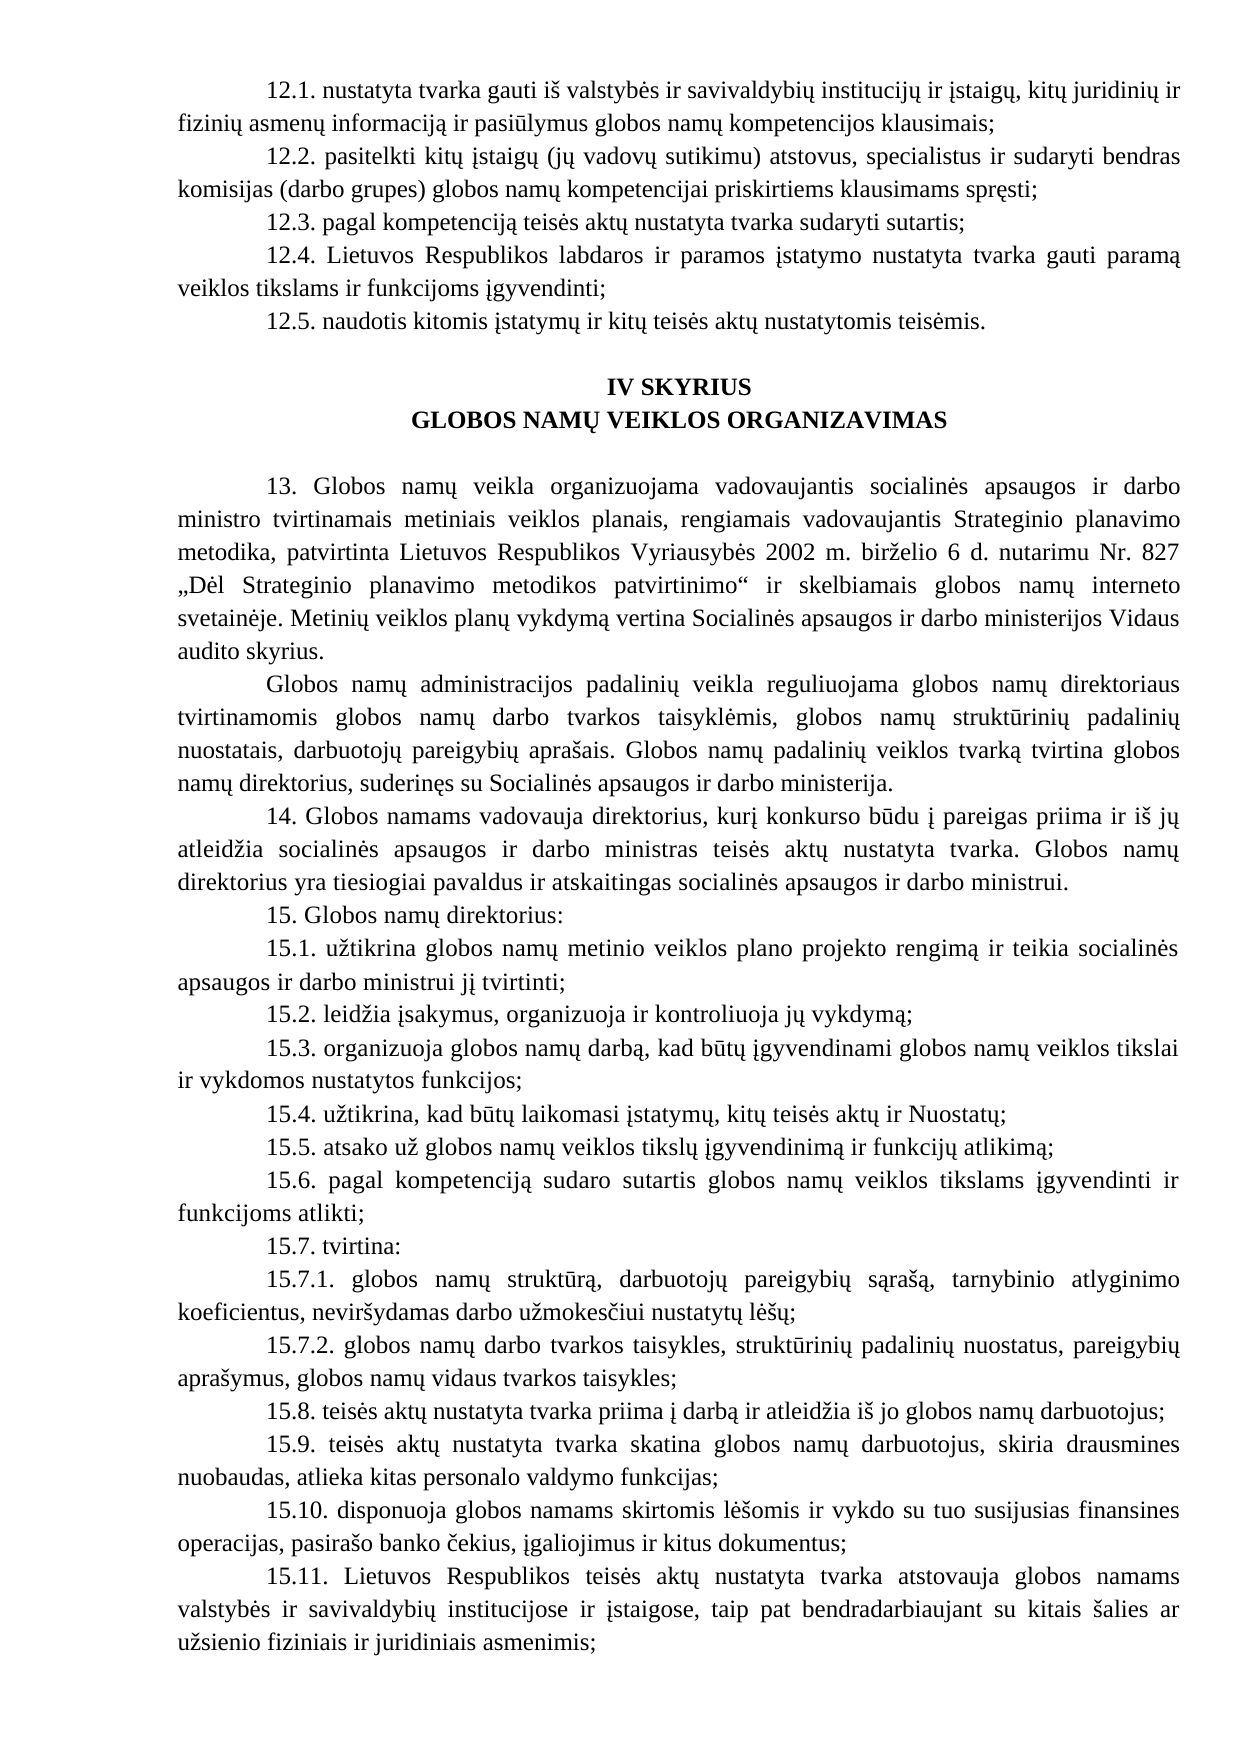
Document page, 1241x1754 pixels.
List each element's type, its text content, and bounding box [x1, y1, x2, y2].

text 15.10. disponuoja globos namams skirtomis lėšomis ir vykdo su tuo susijusias finansines operacijas, pasirašo banko čekius, įgaliojimus ir kitus dokumentus; [177, 1495, 1181, 1557]
text 12.2. pasitelkti kitų įstaigų (jų vadovų sutikimu) atstovus, specialistus ir sudaryti bendras komisijas (darbo grupes) globos namų kompetencijai priskirtiems klausimams spręsti; [177, 141, 1181, 203]
text 15.7.1. globos namų struktūrą, darbuotojų pareigybių sąrašą, tarnybinio atlyginimo koeficientus, neviršydamas darbo užmokesčiui nustatytų lėšų; [177, 1264, 1181, 1326]
text 15.4. užtikrina, kad būtų laikomasi įstatymų, kitų teisės aktų ir Nuostatų; [177, 1099, 1181, 1127]
text 15.9. teisės aktų nustatyta tvarka skatina globos namų darbuotojus, skiria drausmines nuobaudas, atlieka kitas personalo valdymo funkcijas; [177, 1429, 1181, 1491]
text Globos namų administracijos padalinių veikla reguliuojama globos namų direktoriaus tvirtinamomis globos namų darbo tvarkos taisyklėmis, globos namų struktūrinių padalinių nuostatais, darbuotojų pareigybių aprašais. Globos namų padalinių veiklos tvarką tvirtina globos namų direktorius, suderinęs su Socialinės apsaugos ir darbo ministerija. [177, 669, 1181, 797]
text 15.6. pagal kompetenciją sudaro sutartis globos namų veiklos tikslams įgyvendinti ir funkcijoms atlikti; [177, 1165, 1181, 1226]
text 15.7.2. globos namų darbo tvarkos taisykles, struktūrinių padalinių nuostatus, pareigybių aprašymus, globos namų vidaus tvarkos taisykles; [177, 1330, 1181, 1392]
text 15. Globos namų direktorius: [177, 901, 1181, 929]
text 12.4. Lietuvos Respublikos labdaros ir paramos įstatymo nustatyta tvarka gauti paramą veiklos tikslams ir funkcijoms įgyvendinti; [177, 240, 1181, 302]
text 15.8. teisės aktų nustatyta tvarka priima į darbą ir atleidžia iš jo globos namų darbuotojus; [177, 1396, 1181, 1424]
text 12.1. nustatyta tvarka gauti iš valstybės ir savivaldybių institucijų ir įstaigų, kitų juridinių ir fizinių asmenų informaciją ir pasiūlymus globos namų kompetencijos klausimais; [177, 75, 1181, 137]
text 15.5. atsako už globos namų veiklos tikslų įgyvendinimą ir funkcijų atlikimą; [177, 1132, 1181, 1160]
text 15.7. tvirtina: [177, 1231, 1181, 1259]
text 12.3. pagal kompetenciją teisės aktų nustatyta tvarka sudaryti sutartis; [177, 207, 1181, 236]
text 15.11. Lietuvos Respublikos teisės aktų nustatyta tvarka atstovauja globos namams valstybės ir savivaldybių institucijose ir įstaigose, taip pat bendradarbiaujant su kitais šalies ar užsienio fiziniais ir juridiniais asmenimis; [177, 1561, 1181, 1656]
text 15.1. užtikrina globos namų metinio veiklos plano projekto rengimą ir teikia socialinės apsaugos ir darbo ministrui jį tvirtinti; [177, 933, 1181, 995]
text IV SKYRIUS [177, 372, 1181, 401]
text GLOBOS NAMŲ VEIKLOS ORGANIZAVIMAS [177, 405, 1181, 434]
text 15.2. leidžia įsakymus, organizuoja ir kontroliuoja jų vykdymą; [177, 999, 1181, 1028]
text 13. Globos namų veikla organizuojama vadovaujantis socialinės apsaugos ir darbo ministro tvirtinamais metiniais veiklos planais, rengiamais vadovaujantis Strateginio planavimo metodika, patvirtinta Lietuvos Respublikos Vyriausybės 2002 m. birželio 6 d. nutarimu Nr. 827 „Dėl Strateginio planavimo metodikos patvirtinimo“ ir skelbiamais globos namų interneto svetainėje. Metinių veiklos planų vykdymą vertina Socialinės apsaugos ir darbo ministerijos Vidaus audito skyrius. [177, 471, 1181, 665]
text 15.3. organizuoja globos namų darbą, kad būtų įgyvendinami globos namų veiklos tikslai ir vykdomos nustatytos funkcijos; [177, 1033, 1181, 1094]
text 14. Globos namams vadovauja direktorius, kurį konkurso būdu į pareigas priima ir iš jų atleidžia socialinės apsaugos ir darbo ministras teisės aktų nustatyta tvarka. Globos namų direktorius yra tiesiogiai pavaldus ir atskaitingas socialinės apsaugos ir darbo ministrui. [177, 801, 1181, 896]
text 12.5. naudotis kitomis įstatymų ir kitų teisės aktų nustatytomis teisėmis. [177, 306, 1181, 335]
